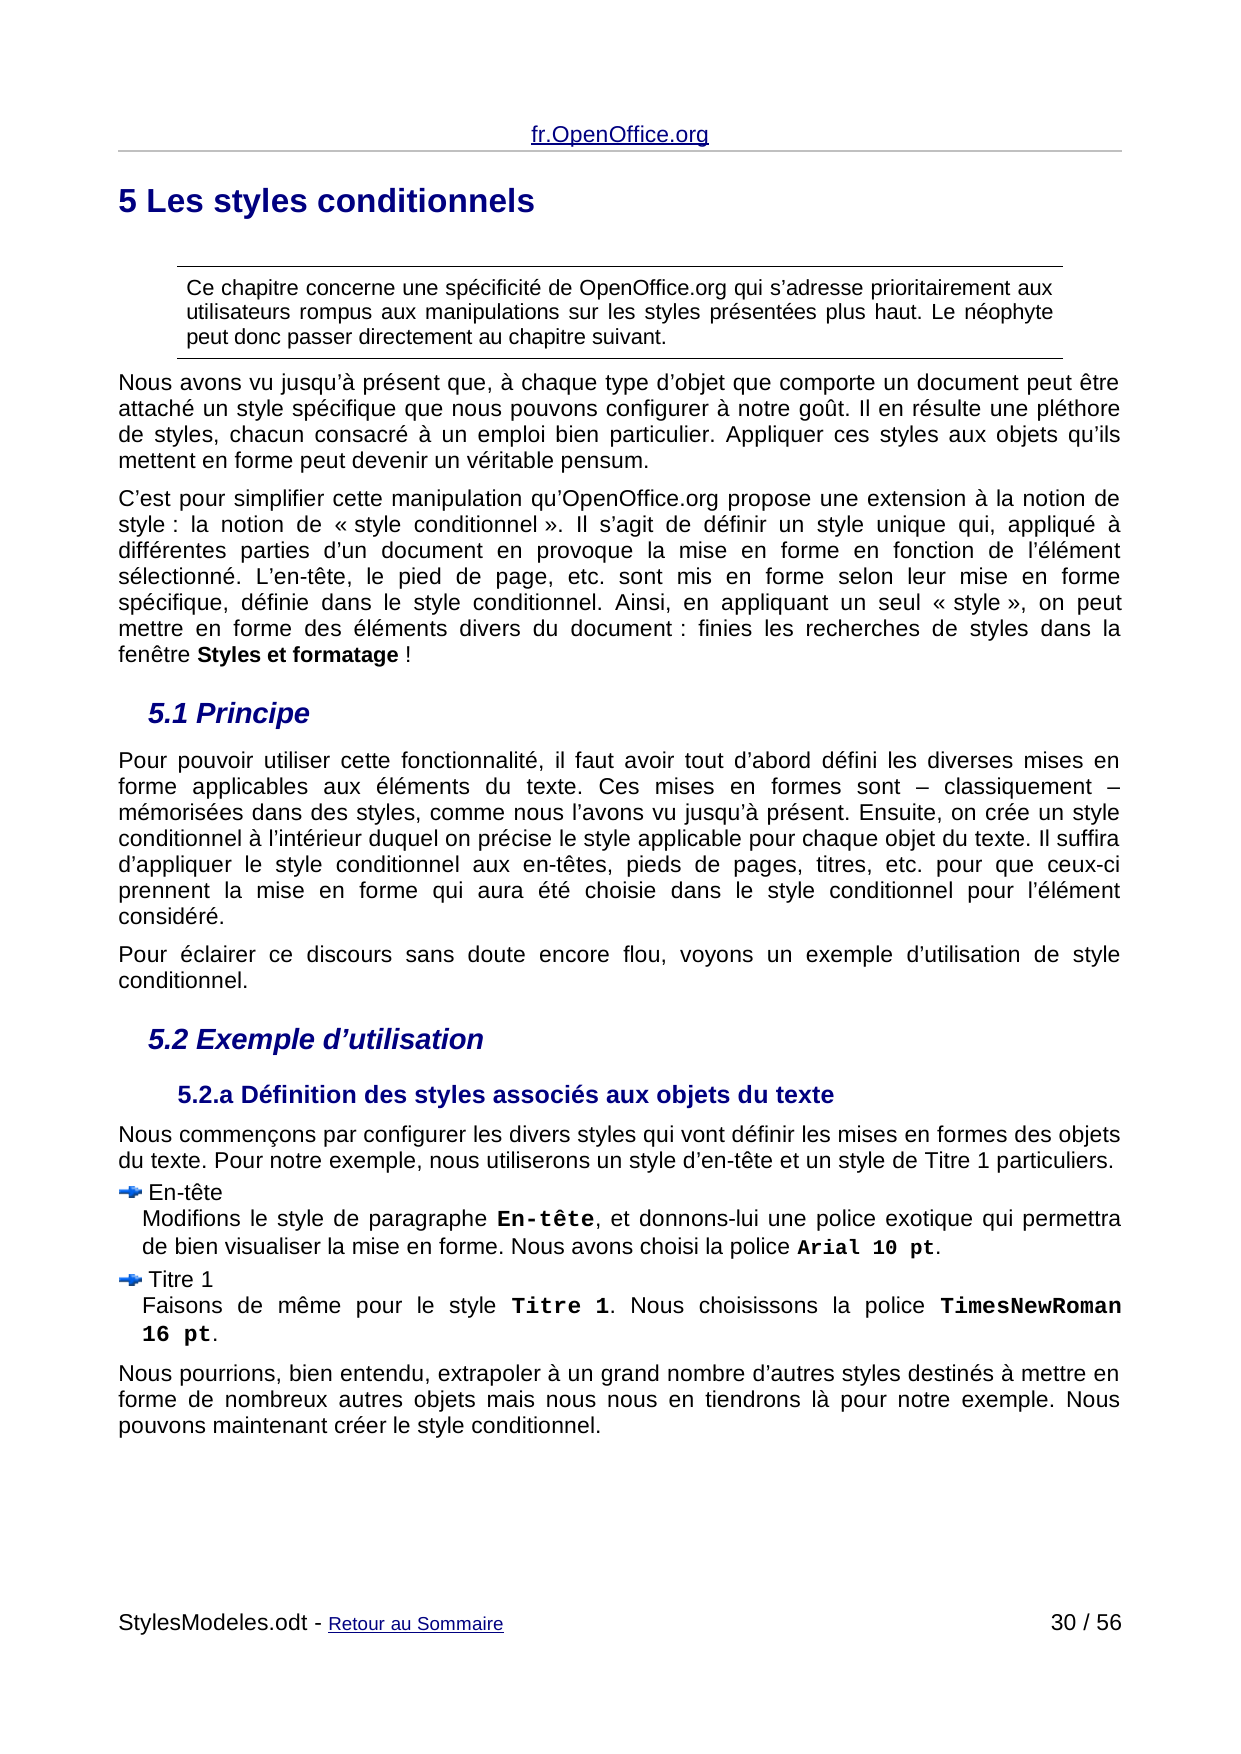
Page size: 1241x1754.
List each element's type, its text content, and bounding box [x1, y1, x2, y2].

list En-tête Modifions le style de paragraphe En-tête, et donnons-lui une police exotique qui permettra de bien visualiser la mise en forme. Nous avons choisi la police Arial 10 pt. [118, 1179, 1122, 1261]
text Pour éclairer ce discours sans doute encore flou, voyons un exemple d’utilisation de style conditionnel. [118, 941, 1122, 993]
text Nous avons vu jusqu’à présent que, à chaque type d’objet que comporte un document peut être attaché un style spécifique que nous pouvons configurer à notre goût. Il en résulte une pléthore de styles, chacun consacré à un emploi bien particulier. Appliquer ces styles aux objets qu’ils mettent en forme peut devenir un véritable pensum. [118, 369, 1122, 474]
list Titre 1 Faisons de même pour le style Titre 1. Nous choisissons la police TimesNewRoman 16 pt. [118, 1267, 1122, 1349]
text Nous commençons par configurer les divers styles qui vont définir les mises en formes des objets du texte. Pour notre exemple, nous utiliserons un style d’en-tête et un style de Titre 1 particuliers. [118, 1121, 1122, 1173]
text C’est pour simplifier cette manipulation qu’OpenOffice.org propose une extension à la notion de style : la notion de « style conditionnel ». Il s’agit de définir un style unique qui, appliqué à différentes parties d’un document en provoque la mise en forme en fonction de l’élément sélectionné. L’en-tête, le pied de page, etc. sont mis en forme selon leur mise en forme spécifique, définie dans le style conditionnel. Ainsi, en appliquant un seul « style », on peut mettre en forme des éléments divers du document : finies les recherches de styles dans la fenêtre Styles et formatage ! [118, 485, 1122, 668]
subtitle Définition des styles associés aux objets du texte [177, 1081, 1122, 1108]
picture [119, 1274, 142, 1286]
subtitle Principe [148, 697, 1122, 730]
text Ce chapitre concerne une spécificité de OpenOffice.org qui s’adresse prioritairement aux utilisateurs rompus aux manipulations sur les styles présentées plus haut. Le néophyte peut donc passer directement au chapitre suivant. [177, 267, 1063, 358]
subtitle Exemple d’utilisation [148, 1023, 1122, 1056]
subtitle Les styles conditionnels [118, 182, 1122, 219]
text Pour pouvoir utiliser cette fonctionnalité, il faut avoir tout d’abord défini les diverses mises en forme applicables aux éléments du texte. Ces mises en formes sont – classiquement – mémorisées dans des styles, comme nous l’avons vu jusqu’à présent. Ensuite, on crée un style conditionnel à l’intérieur duquel on précise le style applicable pour chaque objet du texte. Il suffira d’appliquer le style conditionnel aux en-têtes, pieds de pages, titres, etc. pour que ceux-ci prennent la mise en forme qui aura été choisie dans le style conditionnel pour l’élément considéré. [118, 747, 1122, 930]
text Nous pourrions, bien entendu, extrapoler à un grand nombre d’autres styles destinés à mettre en forme de nombreux autres objets mais nous nous en tiendrons là pour notre exemple. Nous pouvons maintenant créer le style conditionnel. [118, 1361, 1122, 1439]
picture [119, 1186, 142, 1198]
